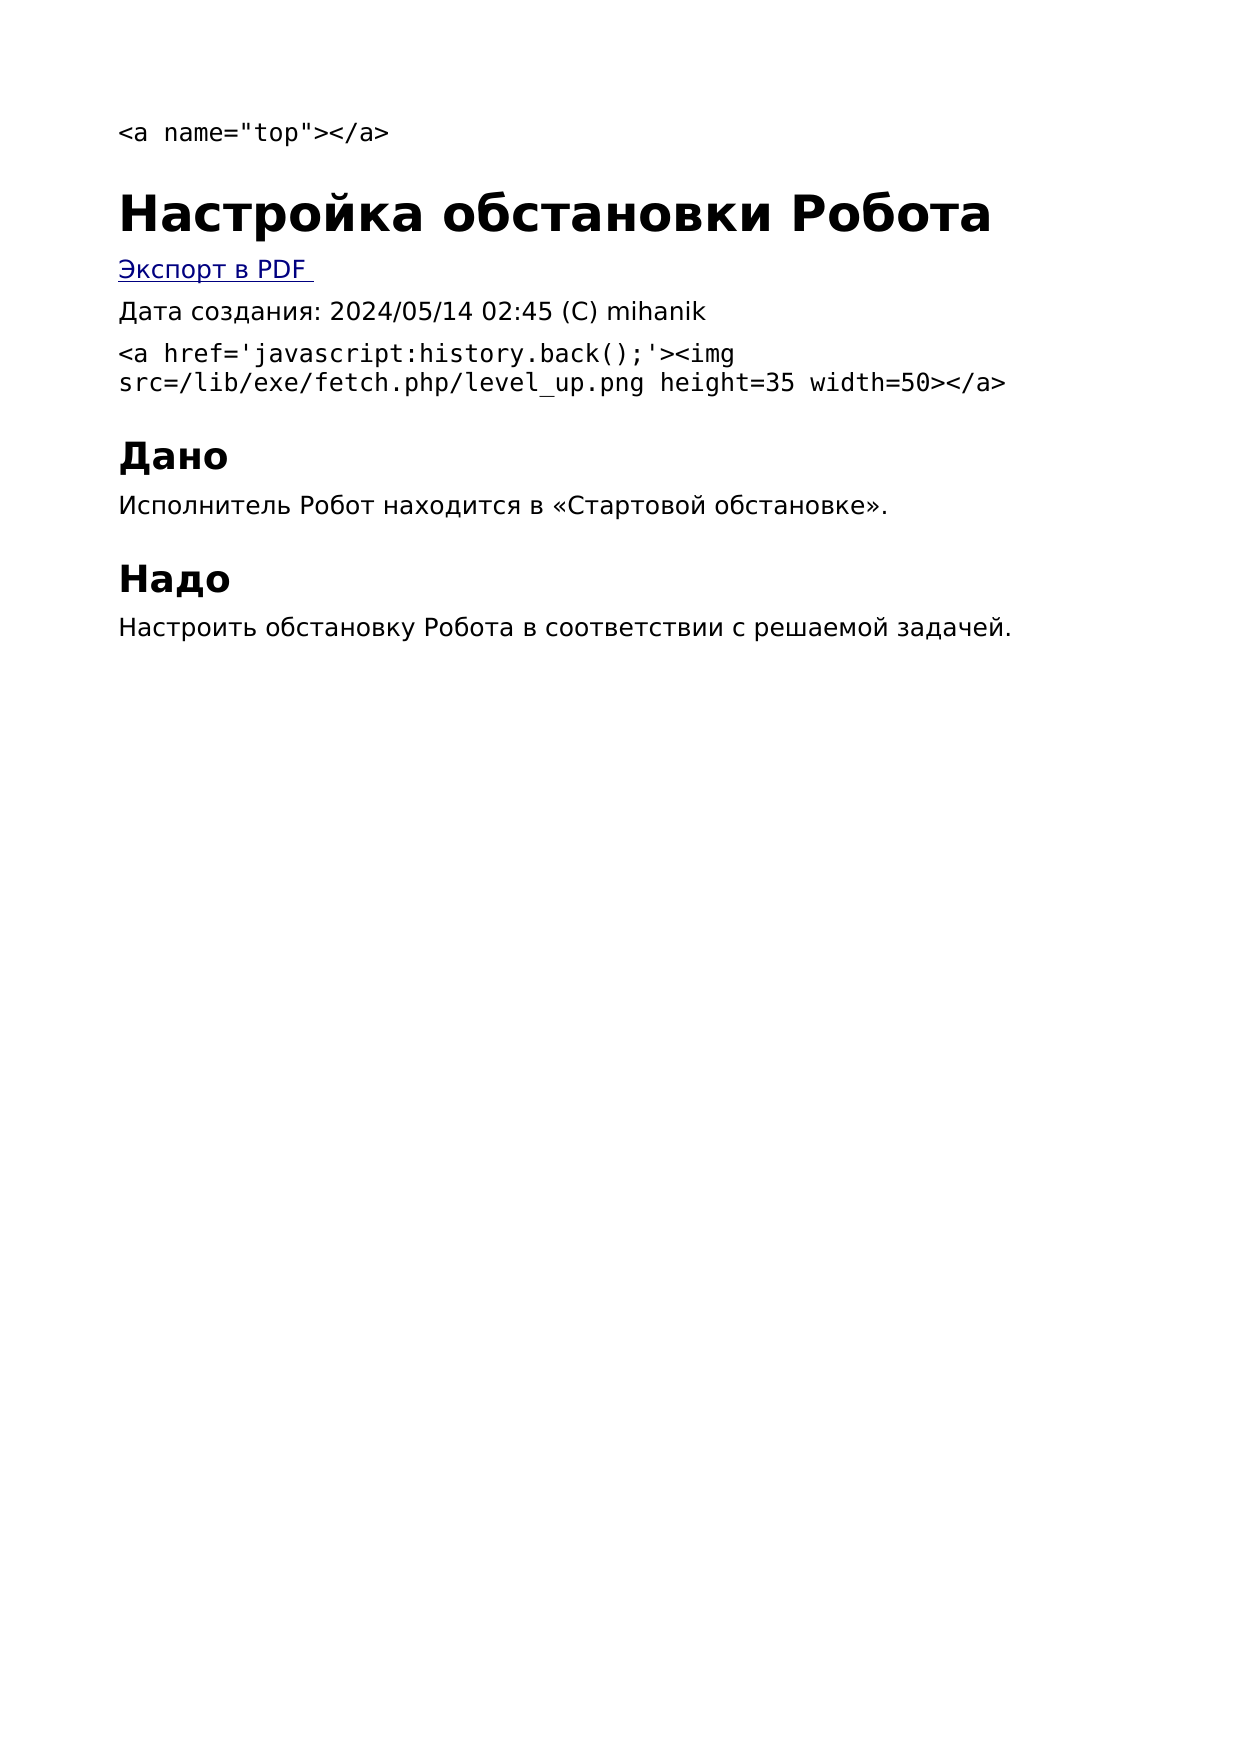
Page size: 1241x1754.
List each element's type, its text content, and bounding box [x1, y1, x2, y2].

text Настроить обстановку Робота в соответствии с решаемой задачей. [118, 614, 1122, 643]
subtitle Дано [118, 435, 1122, 478]
text <a name="top"></a> [118, 118, 1122, 147]
subtitle Настройка обстановки Робота [118, 185, 1122, 243]
text Экспорт в PDF [118, 256, 1122, 285]
text Дата создания: 2024/05/14 02:45 (C) mihanik [118, 297, 1122, 326]
text Исполнитель Робот находится в «Стартовой обстановке». [118, 491, 1122, 520]
subtitle Надо [118, 557, 1122, 601]
text <a href='javascript:history.back();'><img src=/lib/exe/fetch.php/level_up.png height=35 width=50></a> [118, 339, 1122, 397]
